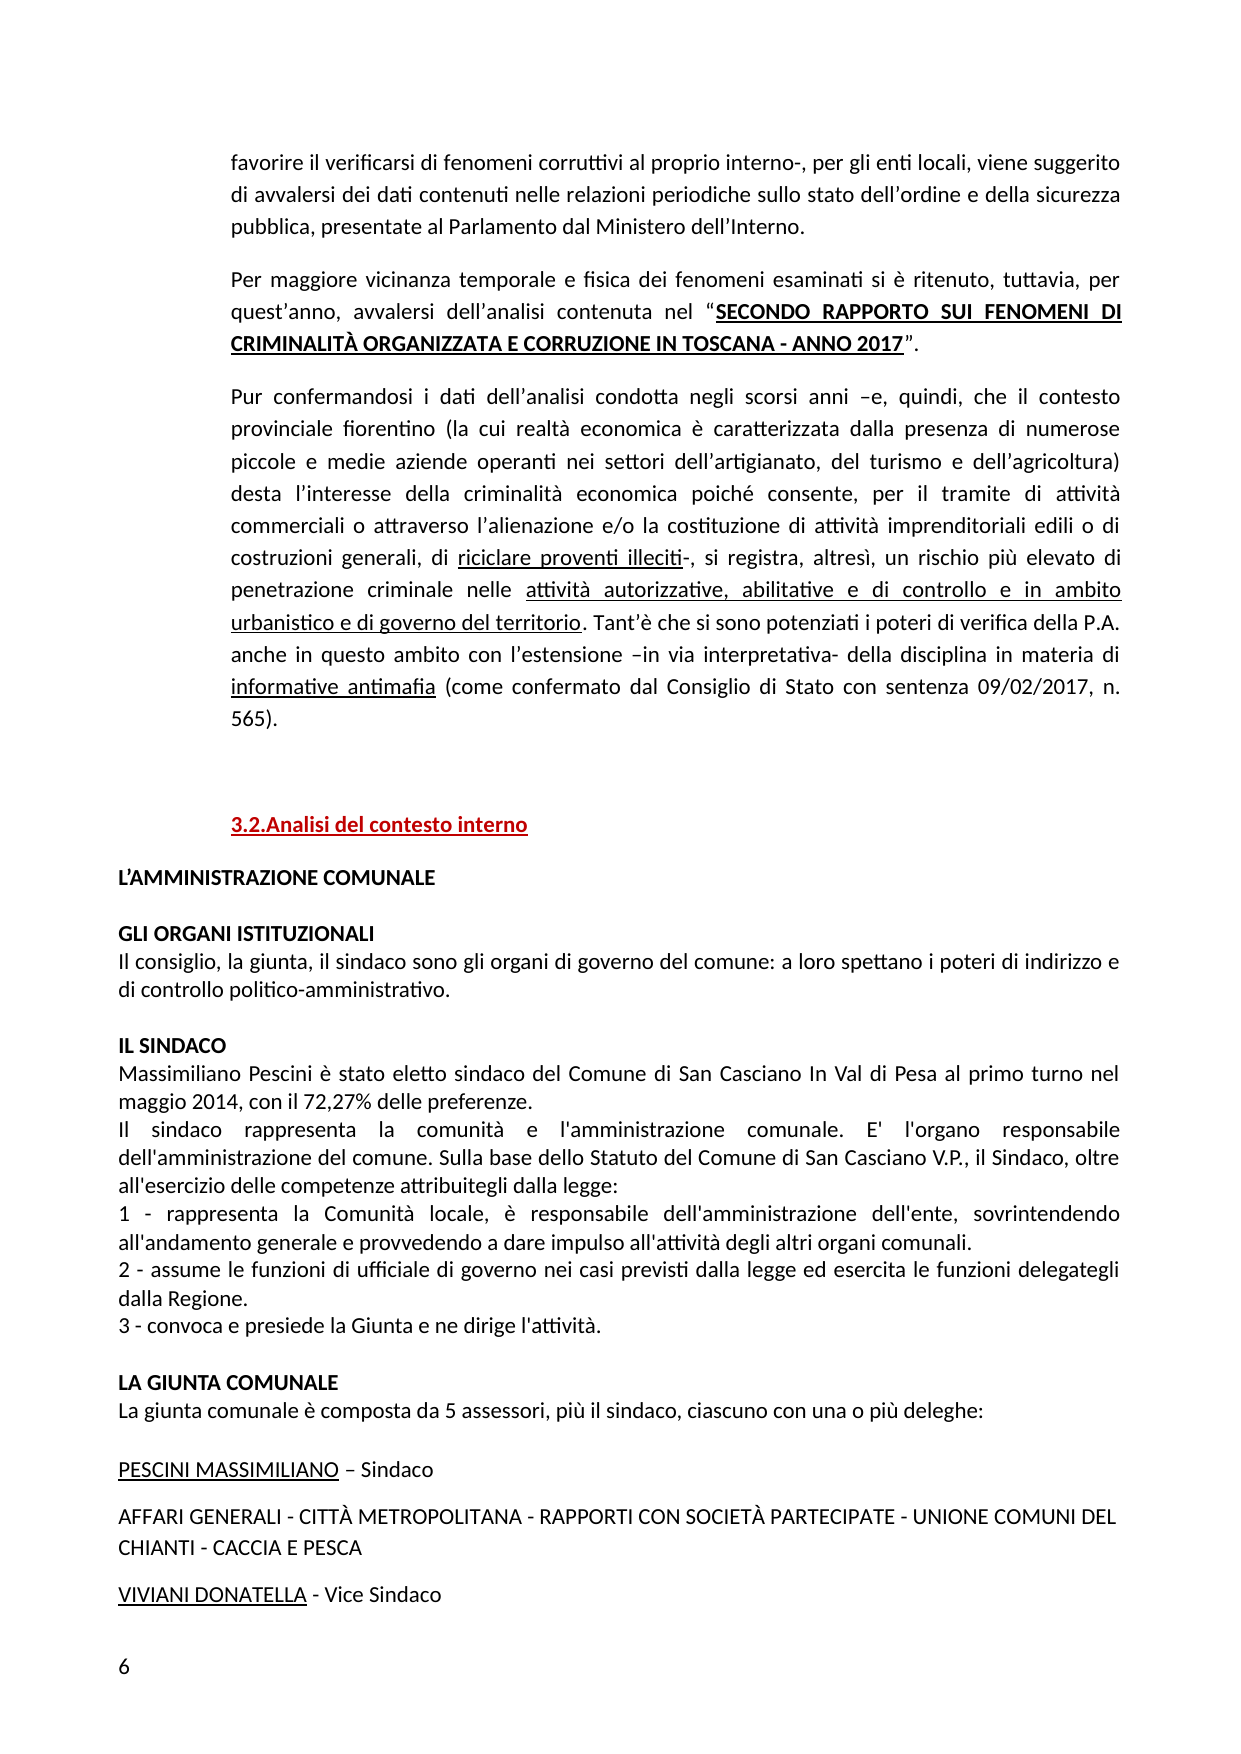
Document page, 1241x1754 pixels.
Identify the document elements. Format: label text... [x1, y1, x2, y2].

text GLI ORGANI ISTITUZIONALI [118, 919, 1122, 947]
list favorire il verificarsi di fenomeni corruttivi al proprio interno-, per gli enti locali, viene suggerito di avvalersi dei dati contenuti nelle relazioni periodiche sullo stato dell’ordine e della sicurezza pubblica, presentate al Parlamento dal Ministero dell’Interno. [231, 148, 1122, 240]
text La giunta comunale è composta da 5 assessori, più il sindaco, ciascuno con una o più deleghe: [118, 1396, 1122, 1424]
text 2 - assume le funzioni di ufficiale di governo nei casi previsti dalla legge ed esercita le funzioni delegategli dalla Regione. [118, 1256, 1122, 1312]
text Il sindaco rappresenta la comunità e l'amministrazione comunale. E' l'organo responsabile dell'amministrazione del comune. Sulla base dello Statuto del Comune di San Casciano V.P., il Sindaco, oltre all'esercizio delle competenze attribuitegli dalla legge: [118, 1116, 1122, 1199]
text LA GIUNTA COMUNALE [118, 1368, 1122, 1396]
text AFFARI GENERALI - CITTÀ METROPOLITANA - RAPPORTI CON SOCIETÀ PARTECIPATE - UNIONE COMUNI DEL CHIANTI - CACCIA E PESCA [118, 1499, 1122, 1561]
text Il consiglio, la giunta, il sindaco sono gli organi di governo del comune: a loro spettano i poteri di indirizzo e di controllo politico-amministrativo. [118, 947, 1122, 1003]
text L’AMMINISTRAZIONE COMUNALE [118, 863, 1122, 891]
list Per maggiore vicinanza temporale e fisica dei fenomeni esaminati si è ritenuto, tuttavia, per quest’anno, avvalersi dell’analisi contenuta nel “SECONDO RAPPORTO SUI FENOMENI DI CRIMINALITÀ ORGANIZZATA E CORRUZIONE IN TOSCANA - ANNO 2017”. [231, 265, 1122, 357]
text IL SINDACO [118, 1031, 1122, 1059]
text VIVIANI DONATELLA - Vice Sindaco [118, 1577, 1122, 1608]
list 3.2.Analisi del contesto interno [231, 810, 1122, 838]
list Pur confermandosi i dati dell’analisi condotta negli scorsi anni –e, quindi, che il contesto provinciale fiorentino (la cui realtà economica è caratterizzata dalla presenza di numerose piccole e medie aziende operanti nei settori dell’artigianato, del turismo e dell’agricoltura) desta l’interesse della criminalità economica poiché consente, per il tramite di attività commerciali o attraverso l’alienazione e/o la costituzione di attività imprenditoriali edili o di costruzioni generali, di riciclare proventi illeciti-, si registra, altresì, un rischio più elevato di penetrazione criminale nelle attività autorizzative, abilitative e di controllo e in ambito urbanistico e di governo del territorio. Tant’è che si sono potenziati i poteri di verifica della P.A. anche in questo ambito con l’estensione –in via interpretativa- della disciplina in materia di informative antimafia (come confermato dal Consiglio di Stato con sentenza 09/02/2017, n. 565). [231, 382, 1122, 732]
text PESCINI MASSIMILIANO – Sindaco [118, 1452, 1122, 1483]
text 1 - rappresenta la Comunità locale, è responsabile dell'amministrazione dell'ente, sovrintendendo all'andamento generale e provvedendo a dare impulso all'attività degli altri organi comunali. [118, 1199, 1122, 1256]
text 3 - convoca e presiede la Giunta e ne dirige l'attività. [118, 1312, 1122, 1340]
text Massimiliano Pescini è stato eletto sindaco del Comune di San Casciano In Val di Pesa al primo turno nel maggio 2014, con il 72,27% delle preferenze. [118, 1059, 1122, 1116]
